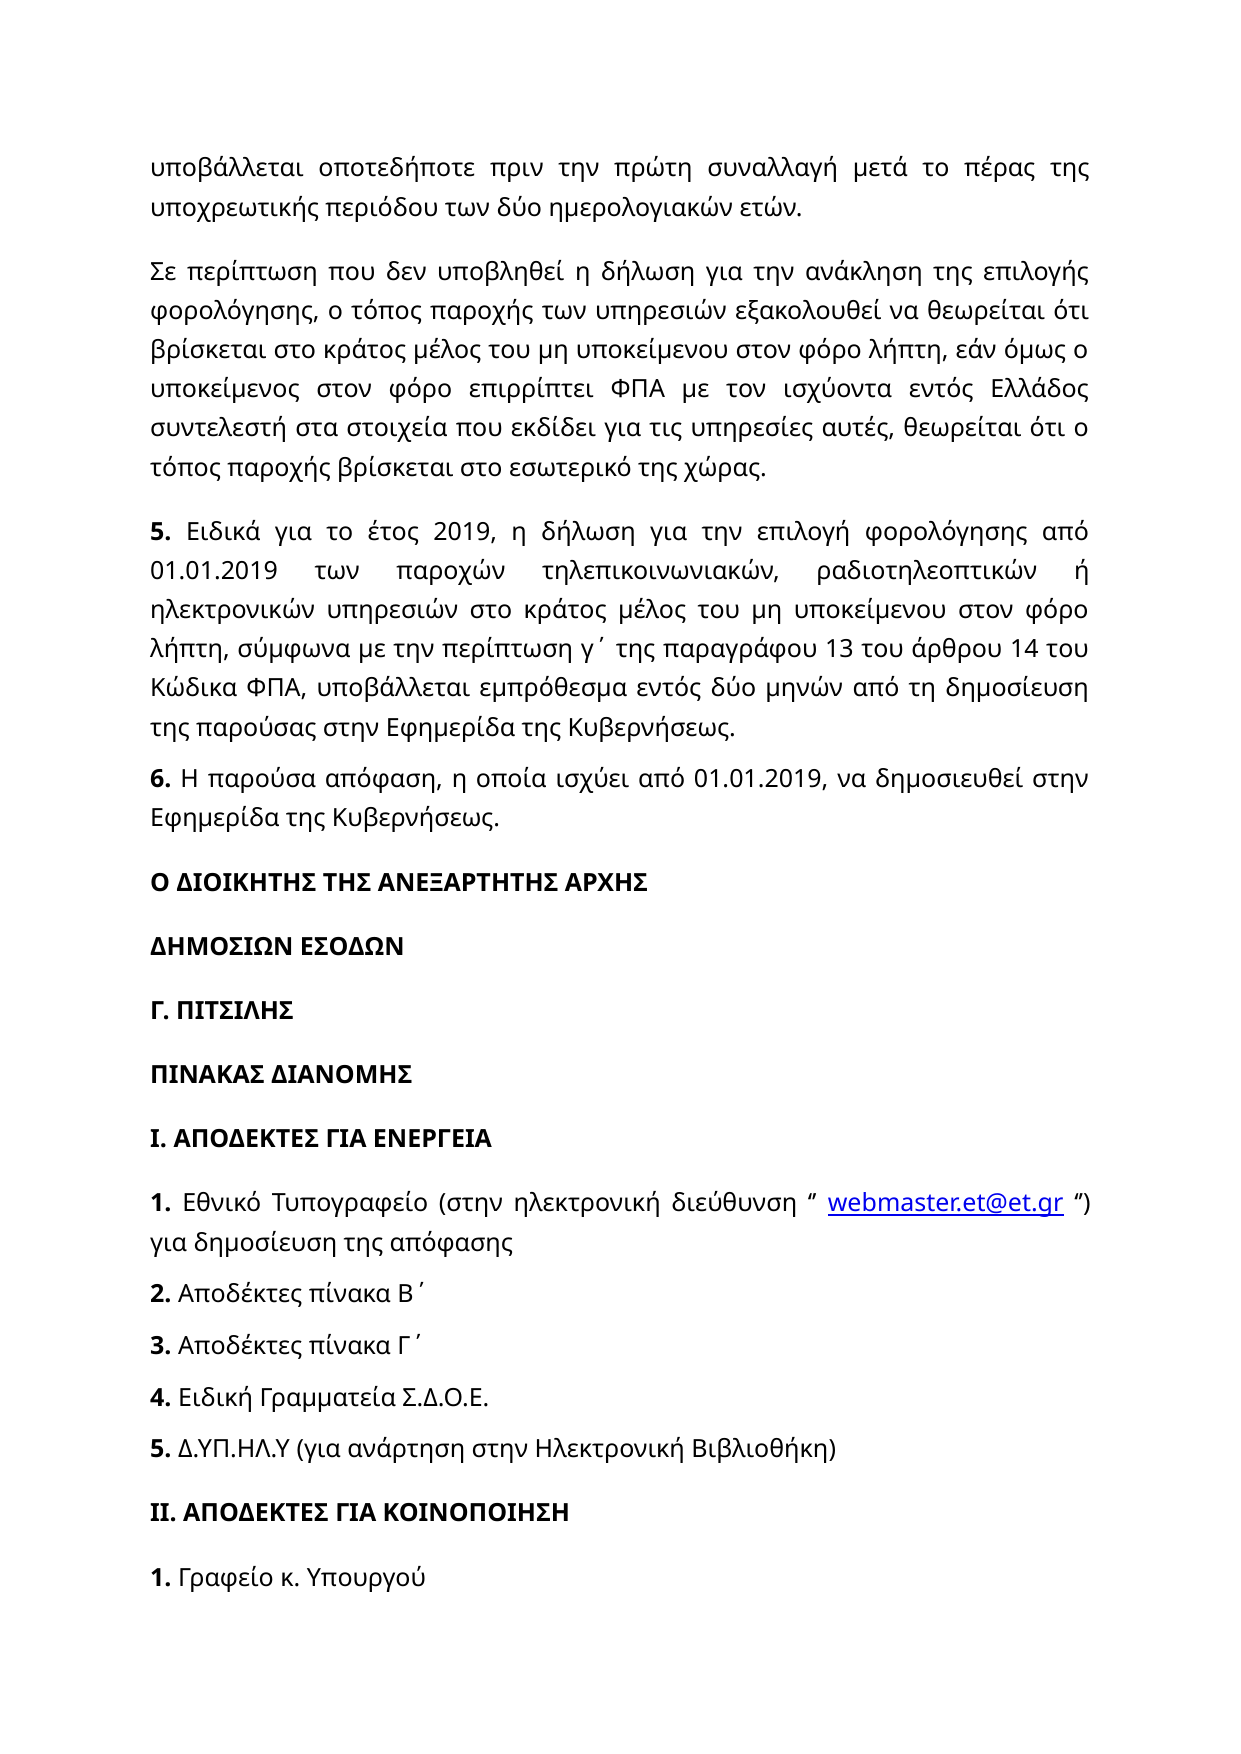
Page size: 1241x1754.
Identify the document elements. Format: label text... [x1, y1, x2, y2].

text 1. Εθνικό Τυπογραφείο (στην ηλεκτρονική διεύθυνση ‘’ webmaster.et@et.gr ‘’) για δημοσίευση της απόφασης [150, 1185, 1090, 1258]
text 3. Αποδέκτες πίνακα Γ΄ [150, 1327, 1090, 1362]
text 2. Αποδέκτες πίνακα Β΄ [150, 1276, 1090, 1310]
text Σε περίπτωση που δεν υποβληθεί η δήλωση για την ανάκληση της επιλογής φορολόγησης, ο τόπος παροχής των υπηρεσιών εξακολουθεί να θεωρείται ότι βρίσκεται στο κράτος μέλος του μη υποκείμενου στον φόρο λήπτη, εάν όμως ο υποκείμενος στον φόρο επιρρίπτει ΦΠΑ με τον ισχύοντα εντός Ελλάδος συντελεστή στα στοιχεία που εκδίδει για τις υπηρεσίες αυτές, θεωρείται ότι ο τόπος παροχής βρίσκεται στο εσωτερικό της χώρας. [150, 253, 1090, 483]
text 5. Ειδικά για το έτος 2019, η δήλωση για την επιλογή φορολόγησης από 01.01.2019 των παροχών τηλεπικοινωνιακών, ραδιοτηλεοπτικών ή ηλεκτρονικών υπηρεσιών στο κράτος μέλος του μη υποκείμενου στον φόρο λήπτη, σύμφωνα με την περίπτωση γ΄ της παραγράφου 13 του άρθρου 14 του Κώδικα ΦΠΑ, υποβάλλεται εμπρόθεσμα εντός δύο μηνών από τη δημοσίευση της παρούσας στην Εφημερίδα της Κυβερνήσεως. [150, 513, 1090, 743]
text 4. Ειδική Γραμματεία Σ.Δ.Ο.Ε. [150, 1379, 1090, 1413]
text Ι. ΑΠΟΔΕΚΤΕΣ ΓΙΑ ΕΝΕΡΓΕΙΑ [150, 1121, 1090, 1155]
text ΠΙΝΑΚΑΣ ΔΙΑΝΟΜΗΣ [150, 1057, 1090, 1091]
text 1. Γραφείο κ. Υπουργού [150, 1559, 1090, 1593]
text 5. Δ.ΥΠ.ΗΛ.Υ (για ανάρτηση στην Ηλεκτρονική Βιβλιοθήκη) [150, 1431, 1090, 1465]
text ΙΙ. ΑΠΟΔΕΚΤΕΣ ΓΙΑ ΚΟΙΝΟΠΟΙΗΣΗ [150, 1495, 1090, 1529]
text Γ. ΠΙΤΣΙΛΗΣ [150, 992, 1090, 1027]
text υποβάλλεται οποτεδήποτε πριν την πρώτη συναλλαγή μετά το πέρας της υποχρεωτικής περιόδου των δύο ημερολογιακών ετών. [150, 150, 1090, 223]
text ΔΗΜΟΣΙΩΝ ΕΣΟΔΩΝ [150, 928, 1090, 962]
text 6. Η παρούσα απόφαση, η οποία ισχύει από 01.01.2019, να δημοσιευθεί στην Εφημερίδα της Κυβερνήσεως. [150, 761, 1090, 834]
text Ο ΔΙΟΙΚΗΤΗΣ ΤΗΣ ΑΝΕΞΑΡΤΗΤΗΣ ΑΡΧΗΣ [150, 864, 1090, 898]
